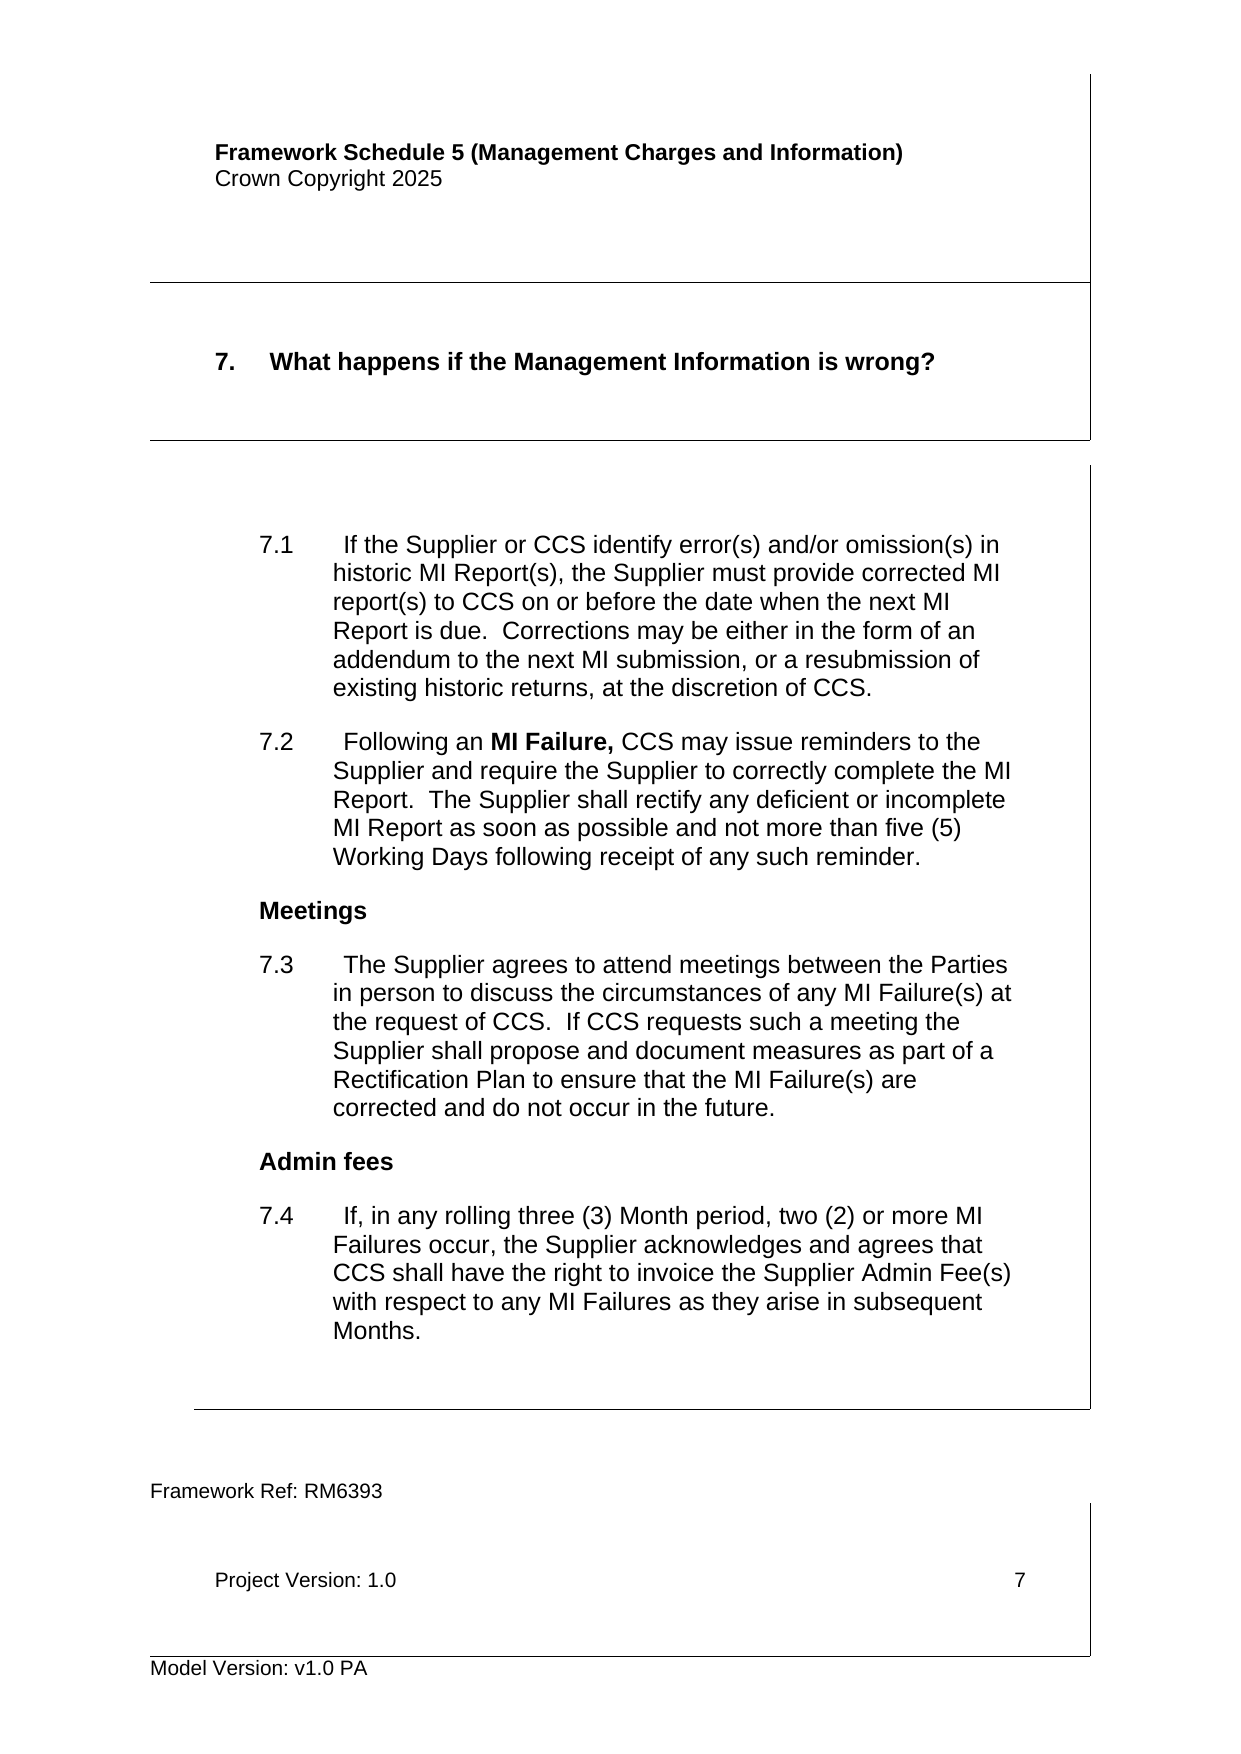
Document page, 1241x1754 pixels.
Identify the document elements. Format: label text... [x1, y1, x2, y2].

text Admin fees [194, 1082, 1090, 1136]
list The Supplier agrees to attend meetings between the Parties in person to discuss the circumstances of any MI Failure(s) at the request of CCS. If CCS requests such a meeting the Supplier shall propose and document measures as part of a Rectification Plan to ensure that the MI Failure(s) are corrected and do not occur in the future. [194, 885, 1090, 1082]
list Following an MI Failure, CCS may issue reminders to the Supplier and require the Supplier to correctly complete the MI Report. The Supplier shall rectify any deficient or incomplete MI Report as soon as possible and not more than five (5) Working Days following receipt of any such reminder. [194, 662, 1090, 831]
list What happens if the Management Information is wrong? [150, 282, 1090, 440]
list If the Supplier or CCS identify error(s) and/or omission(s) in historic MI Report(s), the Supplier must provide corrected MI report(s) to CCS on or before the date when the next MI Report is due. Corrections may be either in the form of an addendum to the next MI submission, or a resubmission of existing historic returns, at the discretion of CCS. [194, 465, 1090, 662]
list If, in any rolling three (3) Month period, two (2) or more MI Failures occur, the Supplier acknowledges and agrees that CCS shall have the right to invoice the Supplier Admin Fee(s) with respect to any MI Failures as they arise in subsequent Months. [194, 1136, 1090, 1409]
text Meetings [194, 831, 1090, 885]
